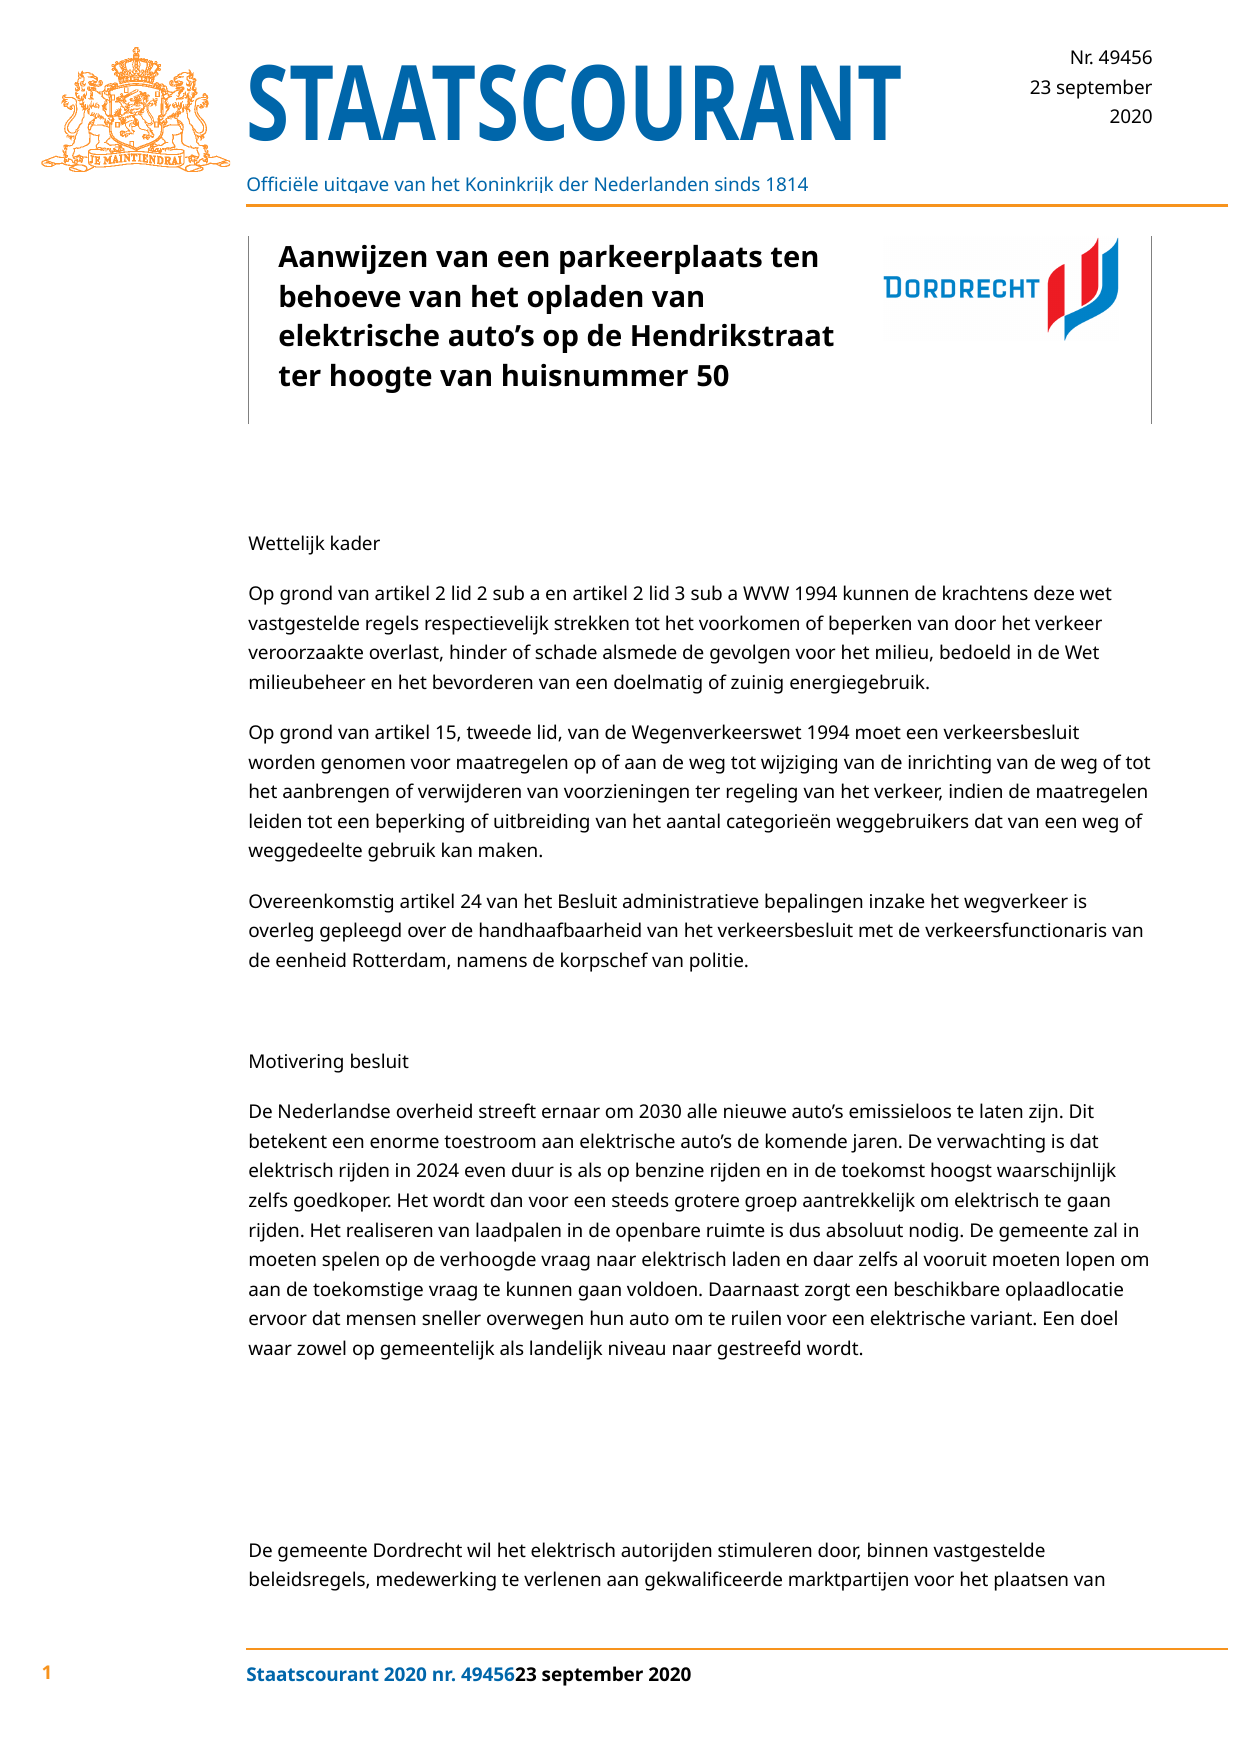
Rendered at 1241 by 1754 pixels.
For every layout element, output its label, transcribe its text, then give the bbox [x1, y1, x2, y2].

text De gemeente Dordrecht wil het elektrisch autorijden stimuleren door, binnen vastgestelde beleidsregels, medewerking te verlenen aan gekwalificeerde marktpartijen voor het plaatsen van [248, 1537, 1152, 1592]
picture [882, 236, 1119, 341]
text Overeenkomstig artikel 24 van het Besluit administratieve bepalingen inzake het wegverkeer is overleg gepleegd over de handhaafbaarheid van het verkeersbesluit met de verkeersfunctionaris van de eenheid Rotterdam, namens de korpschef van politie. [248, 888, 1152, 973]
text Op grond van artikel 15, tweede lid, van de Wegenverkeerswet 1994 moet een verkeersbesluit worden genomen voor maatregelen op of aan de weg tot wijziging van de inrichting van de weg of tot het aanbrengen of verwijderen van voorzieningen ter regeling van het verkeer, indien de maatregelen leiden tot een beperking of uitbreiding van het aantal categorieën weggebruikers dat van een weg of weggedeelte gebruik kan maken. [248, 719, 1152, 863]
text Op grond van artikel 2 lid 2 sub a en artikel 2 lid 3 sub a WVW 1994 kunnen de krachtens deze wet vastgestelde regels respectievelijk strekken tot het voorkomen of beperken van door het verkeer veroorzaakte overlast, hinder of schade alsmede de gevolgen voor het milieu, bedoeld in de Wet milieubeheer en het bevorderen van een doelmatig of zuinig energiegebruik. [248, 580, 1152, 695]
picture [41, 47, 231, 172]
text Motivering besluit [248, 1048, 1152, 1074]
table_header [850, 236, 1151, 424]
text Wettelijk kader [248, 530, 1152, 556]
text De Nederlandse overheid streeft ernaar om 2030 alle nieuwe auto’s emissieloos te laten zijn. Dit betekent een enorme toestroom aan elektrische auto’s de komende jaren. De verwachting is dat elektrisch rijden in 2024 even duur is als op benzine rijden en in de toekomst hoogst waarschijnlijk zelfs goedkoper. Het wordt dan voor een steeds grotere groep aantrekkelijk om elektrisch te gaan rijden. Het realiseren van laadpalen in de openbare ruimte is dus absoluut nodig. De gemeente zal in moeten spelen op de verhoogde vraag naar elektrisch laden en daar zelfs al vooruit moeten lopen om aan de toekomstige vraag te kunnen gaan voldoen. Daarnaast zorgt een beschikbare oplaadlocatie ervoor dat mensen sneller overwegen hun auto om te ruilen voor een elektrische variant. Een doel waar zowel op gemeentelijk als landelijk niveau naar gestreefd wordt. [248, 1098, 1152, 1361]
table_header Aanwijzen van een parkeerplaats ten behoeve van het opladen van elektrische auto’s op de Hendrikstraat ter hoogte van huisnummer 50 [249, 236, 850, 424]
